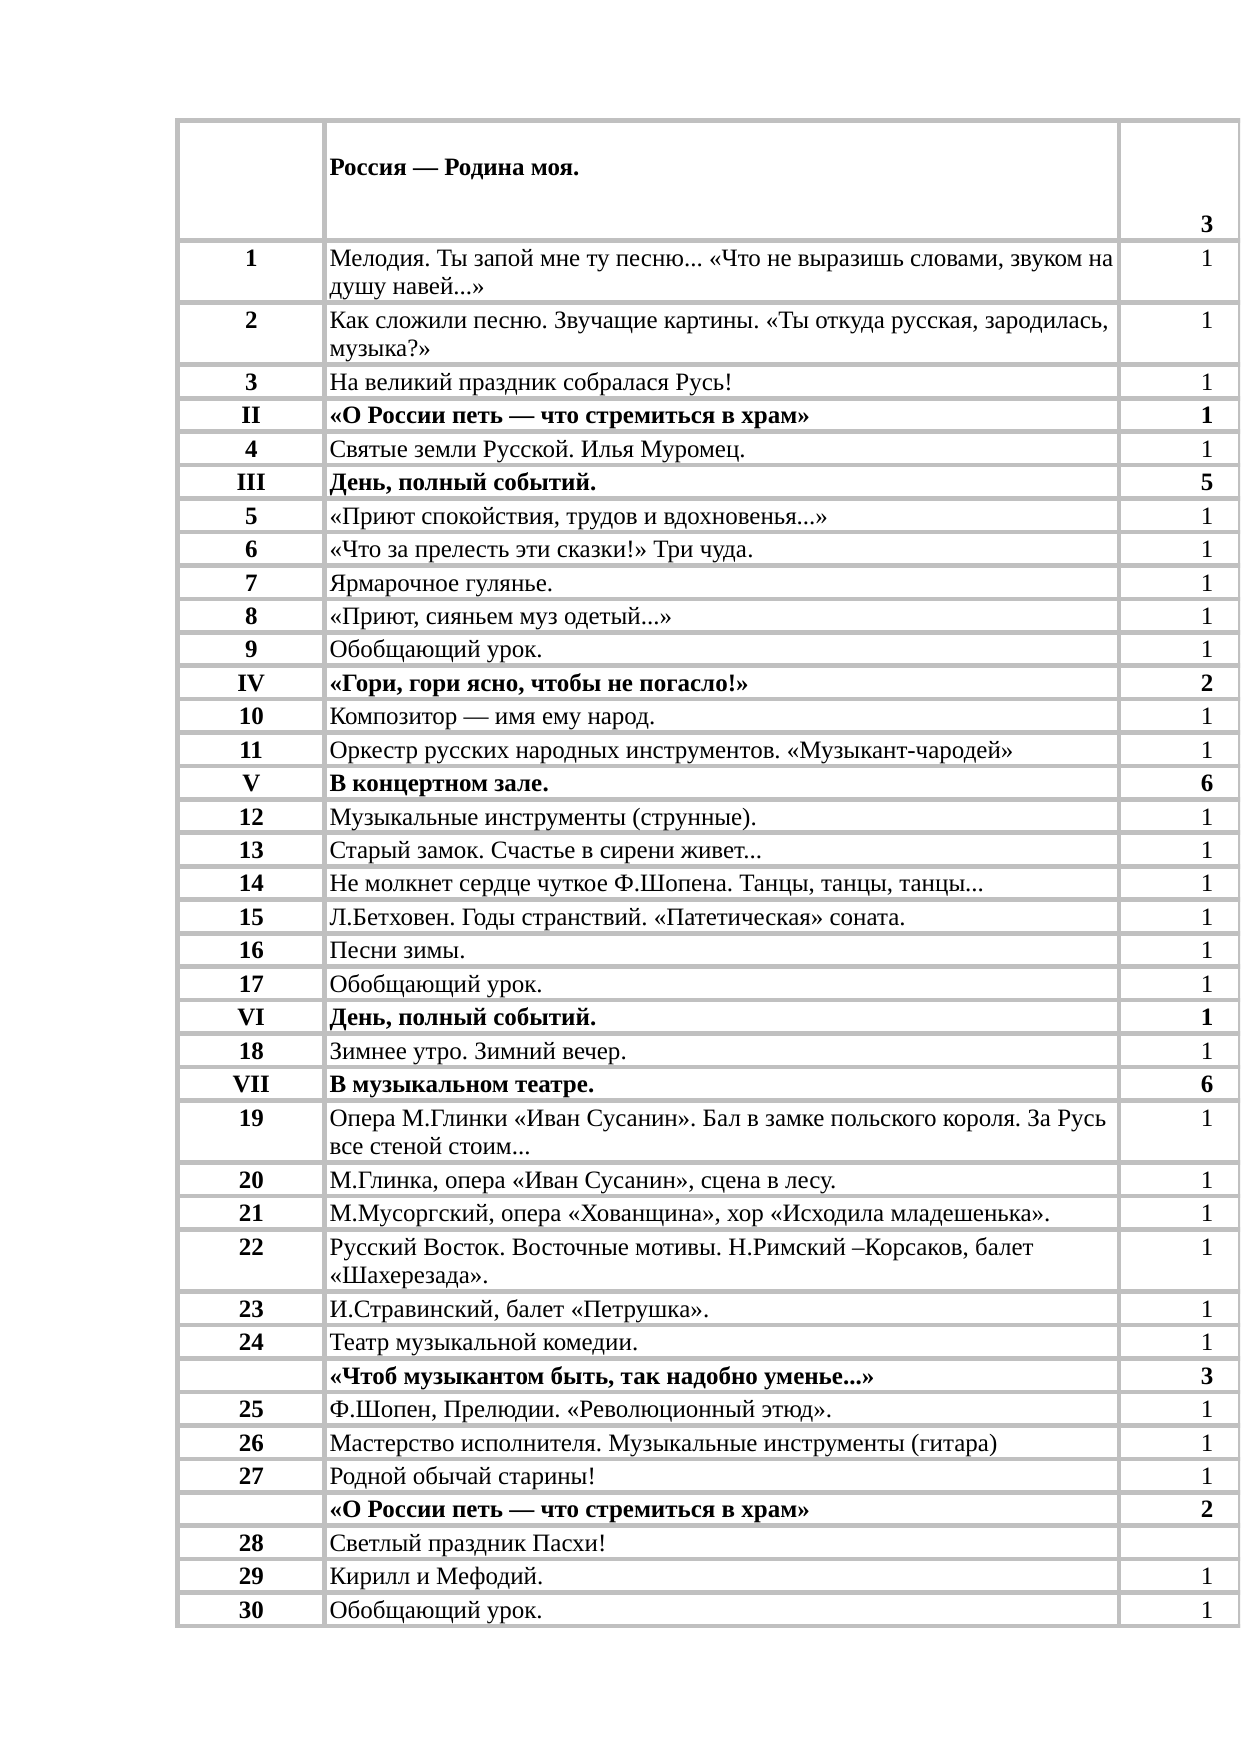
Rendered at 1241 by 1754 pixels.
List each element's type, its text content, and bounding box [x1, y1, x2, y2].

table_cell М.Глинка, опера «Иван Сусанин», сцена в лесу. [327, 1165, 1117, 1193]
table_cell 7 [180, 568, 322, 596]
table_cell 1 [1121, 969, 1238, 998]
table_cell 26 [180, 1428, 322, 1456]
table_cell V [180, 768, 322, 797]
table_cell «Чтоб музыкантом быть, так надобно уменье...» [327, 1361, 1117, 1389]
table_cell Зимнее утро. Зимний вечер. [327, 1036, 1117, 1064]
table_cell Светлый праздник Пасхи! [327, 1528, 1117, 1557]
table_cell 13 [180, 835, 322, 864]
table_cell 5 [1121, 467, 1238, 496]
table_cell 10 [180, 701, 322, 730]
table_cell 27 [180, 1461, 322, 1490]
table_cell 17 [180, 969, 322, 998]
table_cell 1 [1121, 1394, 1238, 1423]
table_cell 1 [1121, 869, 1238, 897]
table_cell Песни зимы. [327, 936, 1117, 964]
table_cell «О России петь — что стремиться в храм» [327, 401, 1117, 429]
table_cell 11 [180, 735, 322, 763]
table_cell 16 [180, 936, 322, 964]
table_cell 9 [180, 635, 322, 663]
table_cell 1 [1121, 635, 1238, 663]
table_cell «Гори, гори ясно, чтобы не погасло!» [327, 668, 1117, 697]
table_cell [180, 1361, 322, 1389]
table_cell 1 [1121, 936, 1238, 964]
table_cell В музыкальном театре. [327, 1069, 1117, 1098]
table_cell 1 [1121, 305, 1238, 362]
table_cell «О России петь — что стремиться в храм» [327, 1495, 1117, 1523]
table_cell 22 [180, 1232, 322, 1289]
table_cell Не молкнет сердце чуткое Ф.Шопена. Танцы, танцы, танцы... [327, 869, 1117, 897]
table_cell Мастерство исполнителя. Музыкальные инструменты (гитара) [327, 1428, 1117, 1456]
table_cell [1121, 1528, 1238, 1557]
table_cell Родной обычай старины! [327, 1461, 1117, 1490]
table_cell 6 [1121, 768, 1238, 797]
table_cell 1 [1121, 902, 1238, 931]
table_cell Л.Бетховен. Годы странствий. «Патетическая» соната. [327, 902, 1117, 931]
table_cell Обобщающий урок. [327, 969, 1117, 998]
table_cell Как сложили песню. Звучащие картины. «Ты откуда русская, зародилась, музыка?» [327, 305, 1117, 362]
table_cell Старый замок. Счастье в сирени живет... [327, 835, 1117, 864]
table_cell 1 [1121, 434, 1238, 463]
table_cell 3 [1121, 1361, 1238, 1389]
table_cell М.Мусоргский, опера «Хованщина», хор «Исходила младешенька». [327, 1198, 1117, 1227]
table_cell 12 [180, 802, 322, 830]
table_cell 30 [180, 1595, 322, 1623]
table_cell Опера М.Глинки «Иван Сусанин». Бал в замке польского короля. За Русь все стеной стоим... [327, 1103, 1117, 1160]
table_cell 1 [1121, 1595, 1238, 1623]
table_cell Оркестр русских народных инструментов. «Музыкант-чародей» [327, 735, 1117, 763]
table_cell 3 [1121, 123, 1238, 238]
table_cell 1 [1121, 243, 1238, 300]
table_cell 25 [180, 1394, 322, 1423]
table_cell И.Стравинский, балет «Петрушка». [327, 1294, 1117, 1323]
table_cell 6 [1121, 1069, 1238, 1098]
table_cell III [180, 467, 322, 496]
table_cell 2 [1121, 668, 1238, 697]
table_cell 1 [1121, 1428, 1238, 1456]
table_cell 1 [1121, 802, 1238, 830]
table_cell 28 [180, 1528, 322, 1557]
table_cell 1 [1121, 1327, 1238, 1356]
table_cell 1 [1121, 1103, 1238, 1160]
table_cell 21 [180, 1198, 322, 1227]
table_cell 1 [1121, 568, 1238, 596]
table_cell Мелодия. Ты запой мне ту песню... «Что не выразишь словами, звуком на душу навей...» [327, 243, 1117, 300]
table_cell Русский Восток. Восточные мотивы. Н.Римский –Корсаков, балет «Шахерезада». [327, 1232, 1117, 1289]
table_cell 1 [1121, 1198, 1238, 1227]
table_cell 2 [180, 305, 322, 362]
table_cell Музыкальные инструменты (струнные). [327, 802, 1117, 830]
table_cell Россия — Родина моя. [327, 123, 1117, 238]
table_cell «Приют спокойствия, трудов и вдохновенья...» [327, 501, 1117, 529]
table_cell 1 [1121, 701, 1238, 730]
table_cell VII [180, 1069, 322, 1098]
table_cell 20 [180, 1165, 322, 1193]
table_cell 1 [1121, 401, 1238, 429]
table_cell 1 [1121, 1002, 1238, 1031]
table_cell Ярмарочное гулянье. [327, 568, 1117, 596]
table_cell [180, 123, 322, 238]
table_cell 1 [1121, 367, 1238, 396]
table_cell Кирилл и Мефодий. [327, 1561, 1117, 1590]
table_cell 4 [180, 434, 322, 463]
table_cell Обобщающий урок. [327, 1595, 1117, 1623]
table_cell 5 [180, 501, 322, 529]
table_cell 1 [1121, 735, 1238, 763]
table_cell «Приют, сияньем муз одетый...» [327, 601, 1117, 630]
table_cell 1 [1121, 1232, 1238, 1289]
table_cell День, полный событий. [327, 1002, 1117, 1031]
table_cell 1 [1121, 835, 1238, 864]
table_cell 1 [1121, 1294, 1238, 1323]
table_cell На великий праздник собралася Русь! [327, 367, 1117, 396]
table_cell VI [180, 1002, 322, 1031]
table_cell 15 [180, 902, 322, 931]
table_cell 19 [180, 1103, 322, 1160]
table_cell В концертном зале. [327, 768, 1117, 797]
table_cell 8 [180, 601, 322, 630]
table_cell 2 [1121, 1495, 1238, 1523]
table_cell 18 [180, 1036, 322, 1064]
table_cell 1 [1121, 1461, 1238, 1490]
table_cell 24 [180, 1327, 322, 1356]
table_cell 1 [1121, 501, 1238, 529]
table_cell 14 [180, 869, 322, 897]
table_cell [180, 1495, 322, 1523]
table_cell 1 [1121, 1165, 1238, 1193]
table_cell 29 [180, 1561, 322, 1590]
table_cell 1 [1121, 1036, 1238, 1064]
table_cell 1 [1121, 534, 1238, 563]
table_cell IV [180, 668, 322, 697]
table_cell День, полный событий. [327, 467, 1117, 496]
table_cell Театр музыкальной комедии. [327, 1327, 1117, 1356]
table_cell Святые земли Русской. Илья Муромец. [327, 434, 1117, 463]
table_cell Ф.Шопен, Прелюдии. «Революционный этюд». [327, 1394, 1117, 1423]
table_cell Обобщающий урок. [327, 635, 1117, 663]
table_cell «Что за прелесть эти сказки!» Три чуда. [327, 534, 1117, 563]
table_cell 6 [180, 534, 322, 563]
table_cell Композитор — имя ему народ. [327, 701, 1117, 730]
table_cell 1 [1121, 1561, 1238, 1590]
table_cell 1 [1121, 601, 1238, 630]
table_cell II [180, 401, 322, 429]
table_cell 3 [180, 367, 322, 396]
table_cell 23 [180, 1294, 322, 1323]
table_cell 1 [180, 243, 322, 300]
